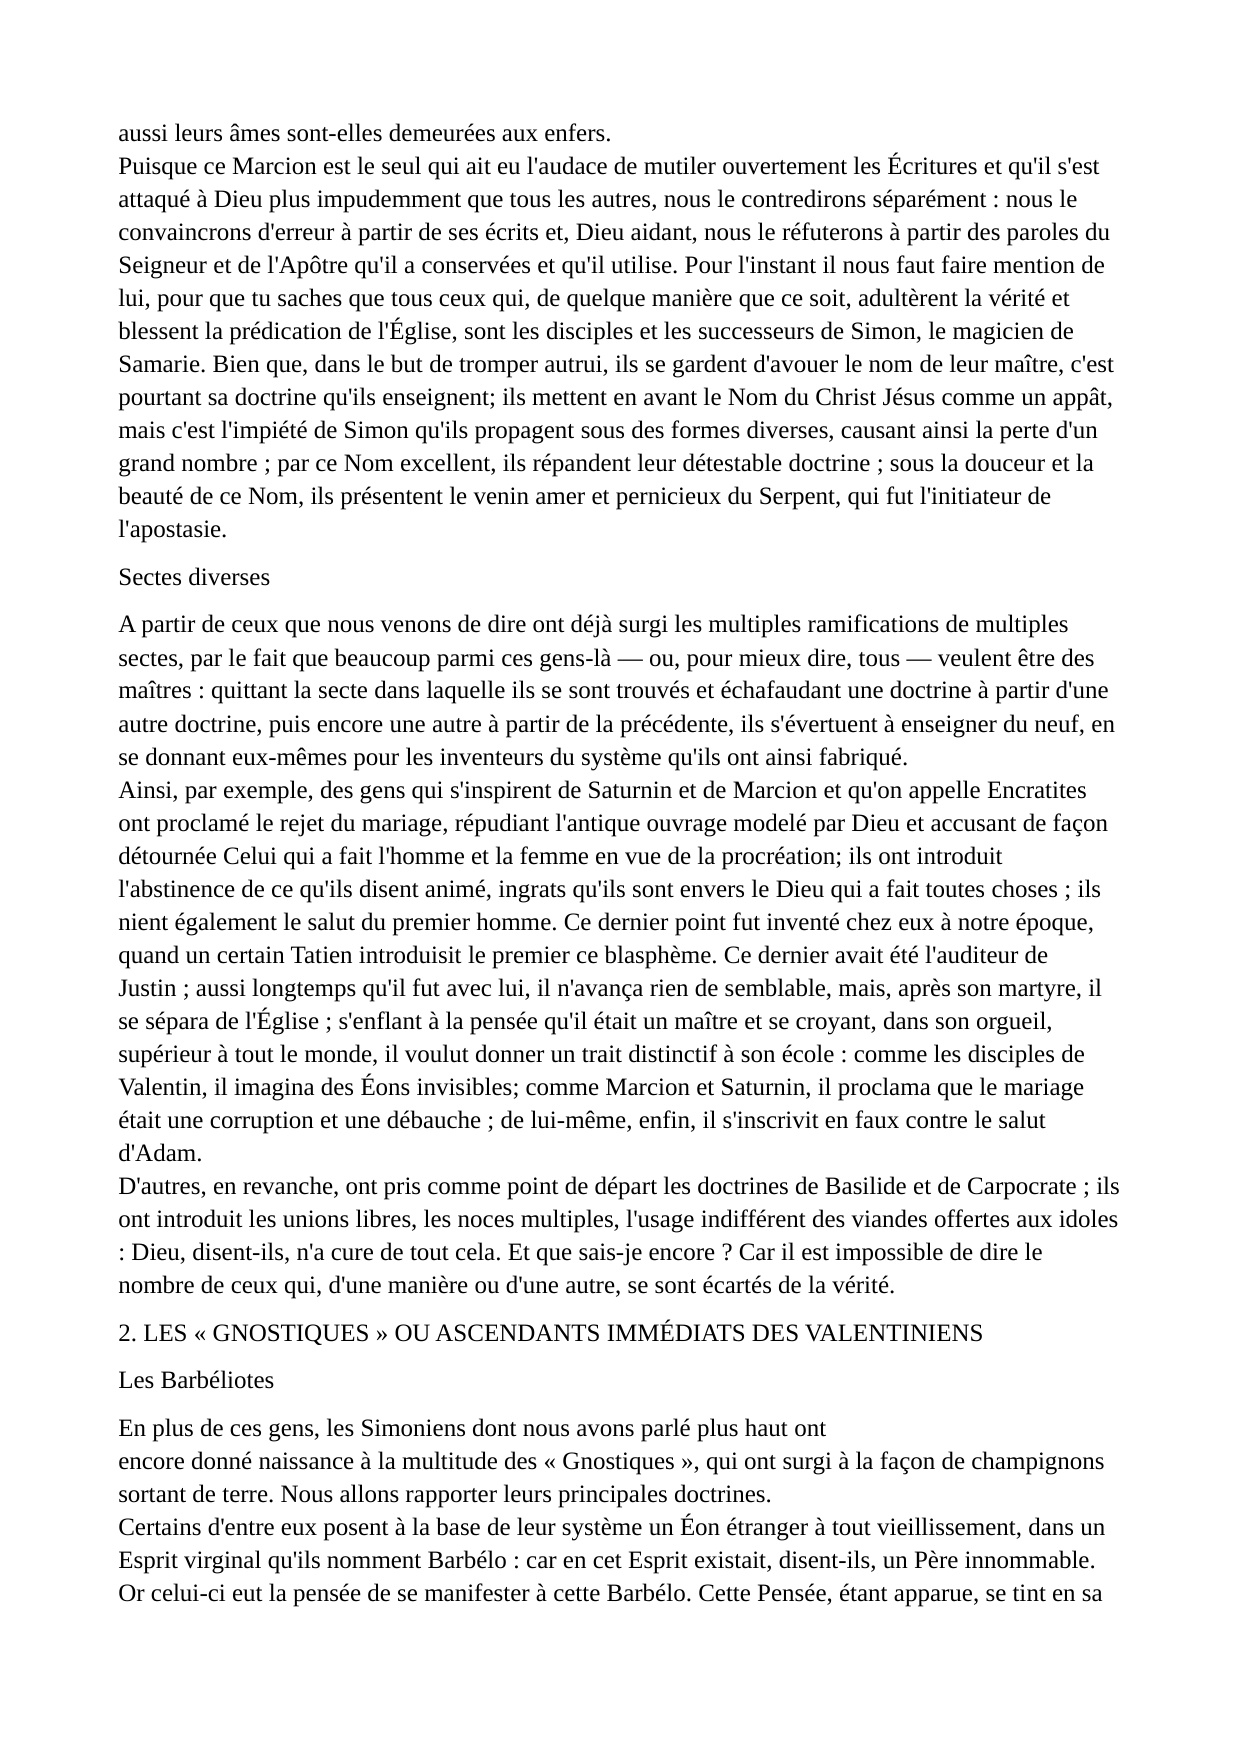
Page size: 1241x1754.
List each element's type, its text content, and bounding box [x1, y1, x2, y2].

text 2. LES « GNOSTIQUES » OU ASCENDANTS IMMÉDIATS DES VALENTINIENS [118, 1318, 1122, 1346]
text En plus de ces gens, les Simoniens dont nous avons parlé plus haut ont encore donné naissance à la multitude des « Gnostiques », qui ont surgi à la façon de champignons sortant de terre. Nous allons rapporter leurs principales doctrines. Certains d'entre eux posent à la base de leur système un Éon étranger à tout vieillissement, dans un Esprit virginal qu'ils nomment Barbélo : car en cet Esprit existait, disent-ils, un Père innommable. Or celui-ci eut la pensée de se manifester à cette Barbélo. Cette Pensée, étant apparue, se tint en sa [118, 1413, 1122, 1607]
text Les Barbéliotes [118, 1365, 1122, 1394]
text A partir de ceux que nous venons de dire ont déjà surgi les multiples ramifications de multiples sectes, par le fait que beaucoup parmi ces gens-là — ou, pour mieux dire, tous — veulent être des maîtres : quittant la secte dans laquelle ils se sont trouvés et échafaudant une doctrine à partir d'une autre doctrine, puis encore une autre à partir de la précédente, ils s'évertuent à enseigner du neuf, en se donnant eux-mêmes pour les inventeurs du système qu'ils ont ainsi fabriqué. Ainsi, par exemple, des gens qui s'inspirent de Saturnin et de Marcion et qu'on appelle Encratites ont proclamé le rejet du mariage, répudiant l'antique ouvrage modelé par Dieu et accusant de façon détournée Celui qui a fait l'homme et la femme en vue de la procréation; ils ont introduit l'abstinence de ce qu'ils disent animé, ingrats qu'ils sont envers le Dieu qui a fait toutes choses ; ils nient également le salut du premier homme. Ce dernier point fut inventé chez eux à notre époque, quand un certain Tatien introduisit le premier ce blasphème. Ce dernier avait été l'auditeur de Justin ; aussi longtemps qu'il fut avec lui, il n'avança rien de semblable, mais, après son martyre, il se sépara de l'Église ; s'enflant à la pensée qu'il était un maître et se croyant, dans son orgueil, supérieur à tout le monde, il voulut donner un trait distinctif à son école : comme les disciples de Valentin, il imagina des Éons invisibles; comme Marcion et Saturnin, il proclama que le mariage était une corruption et une débauche ; de lui-même, enfin, il s'inscrivit en faux contre le salut d'Adam. D'autres, en revanche, ont pris comme point de départ les doctrines de Basilide et de Carpocrate ; ils ont introduit les unions libres, les noces multiples, l'usage indifférent des viandes offertes aux idoles : Dieu, disent-ils, n'a cure de tout cela. Et que sais-je encore ? Car il est impossible de dire le nombre de ceux qui, d'une manière ou d'une autre, se sont écartés de la vérité. [118, 609, 1122, 1299]
text aussi leurs âmes sont-elles demeurées aux enfers. Puisque ce Marcion est le seul qui ait eu l'audace de mutiler ouvertement les Écritures et qu'il s'est attaqué à Dieu plus impudemment que tous les autres, nous le contredirons séparément : nous le convaincrons d'erreur à partir de ses écrits et, Dieu aidant, nous le réfuterons à partir des paroles du Seigneur et de l'Apôtre qu'il a conservées et qu'il utilise. Pour l'instant il nous faut faire mention de lui, pour que tu saches que tous ceux qui, de quelque manière que ce soit, adultèrent la vérité et blessent la prédication de l'Église, sont les disciples et les successeurs de Simon, le magicien de Samarie. Bien que, dans le but de tromper autrui, ils se gardent d'avouer le nom de leur maître, c'est pourtant sa doctrine qu'ils enseignent; ils mettent en avant le Nom du Christ Jésus comme un appât, mais c'est l'impiété de Simon qu'ils propagent sous des formes diverses, causant ainsi la perte d'un grand nombre ; par ce Nom excellent, ils répandent leur détestable doctrine ; sous la douceur et la beauté de ce Nom, ils présentent le venin amer et pernicieux du Serpent, qui fut l'initiateur de l'apostasie. [118, 118, 1122, 543]
text Sectes diverses [118, 562, 1122, 591]
